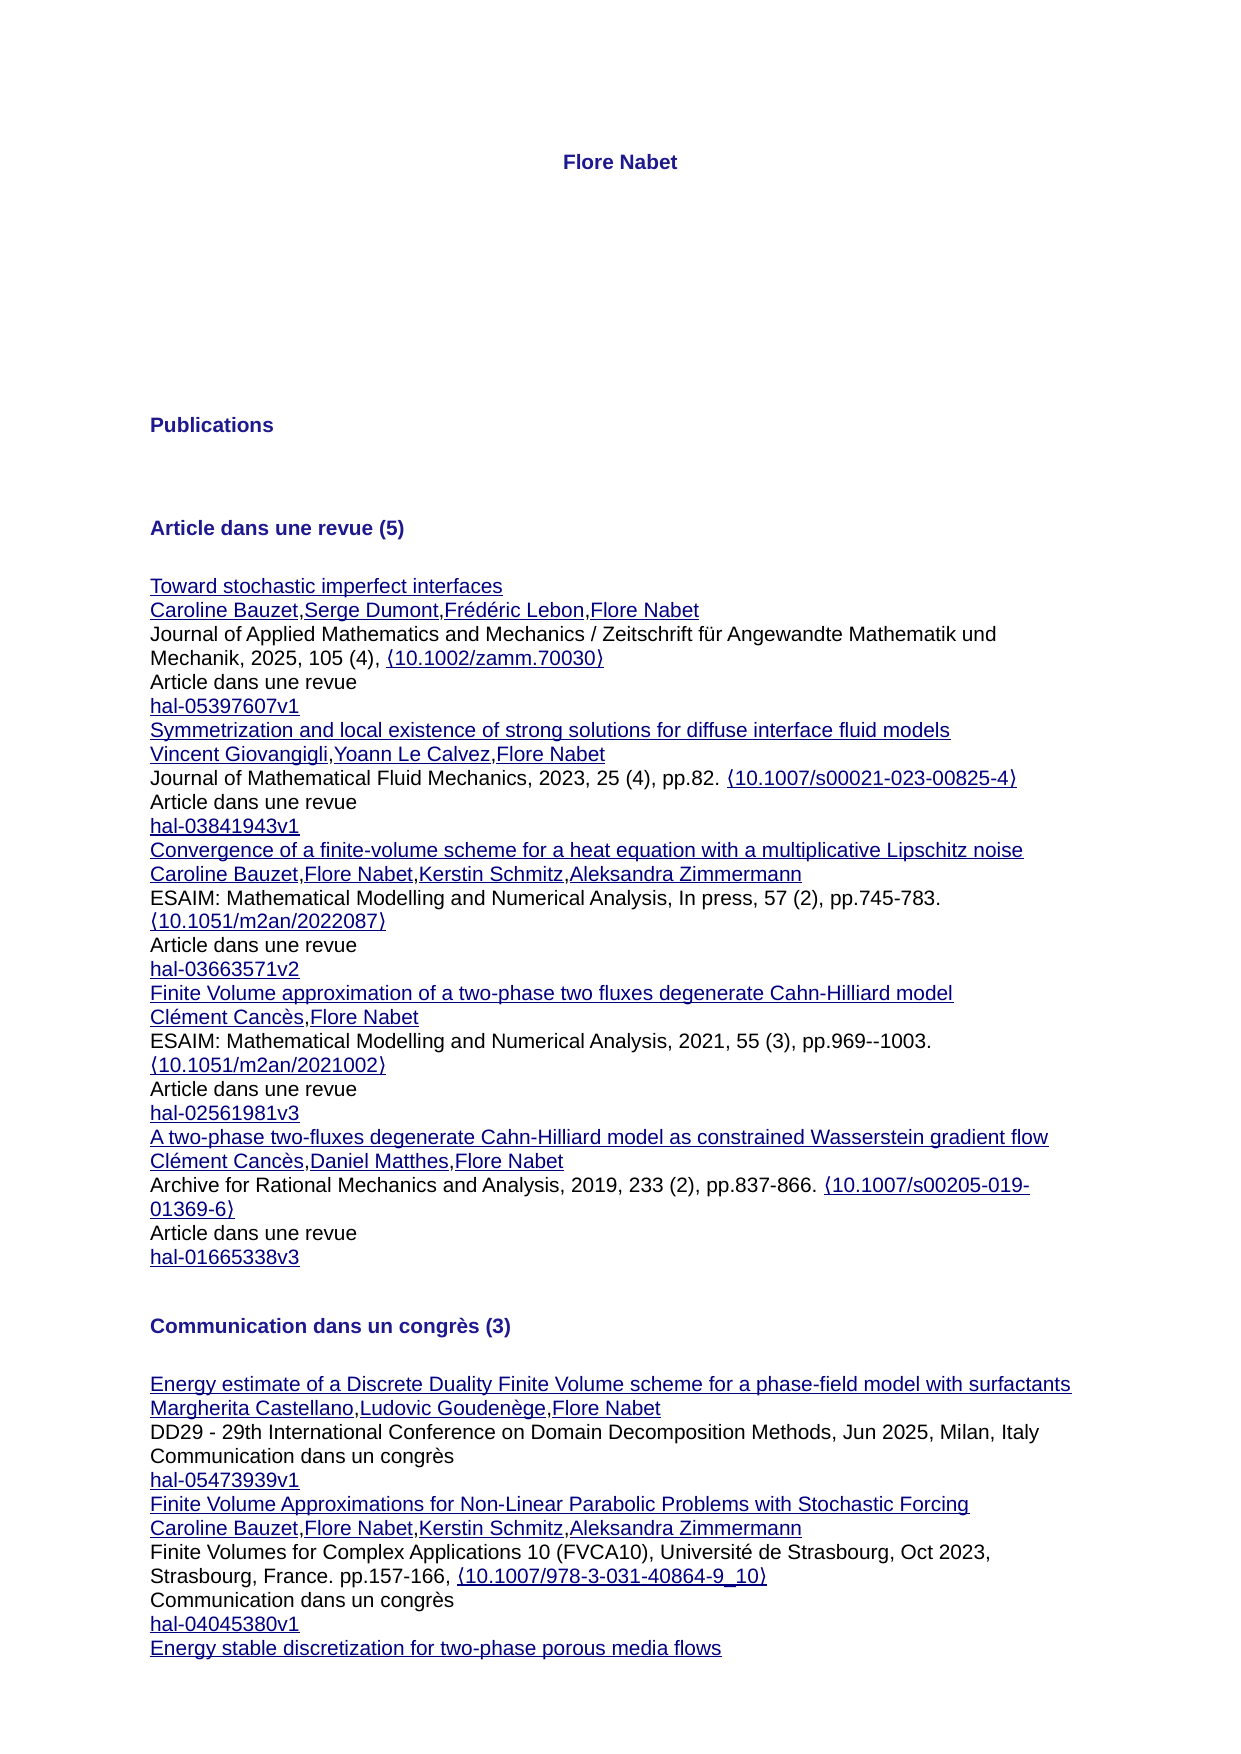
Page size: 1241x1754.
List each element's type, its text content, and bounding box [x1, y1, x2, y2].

subtitle Publications [150, 412, 1090, 436]
table_cell Finite Volume Approximations for Non-Linear Parabolic Problems with Stochastic Forcing Caroline Bauzet,Flore Nabet,Kerstin Schmitz,Aleksandra Zimmermann Finite Volumes for Complex Applications 10 (FVCA10), Université de Strasbourg, Oct 2023, Strasbourg, France. pp.157-166, ⟨10.1007/978-3-031-40864-9_10⟩ Communication dans un congrès hal-04045380v1 [150, 1492, 1090, 1635]
table_header Toward stochastic imperfect interfaces Caroline Bauzet,Serge Dumont,Frédéric Lebon,Flore Nabet Journal of Applied Mathematics and Mechanics / Zeitschrift für Angewandte Mathematik und Mechanik, 2025, 105 (4), ⟨10.1002/zamm.70030⟩ Article dans une revue hal-05397607v1 [150, 574, 1090, 718]
subtitle Flore Nabet [150, 150, 1090, 174]
table_cell Finite Volume approximation of a two-phase two fluxes degenerate Cahn-Hilliard model Clément Cancès,Flore Nabet ESAIM: Mathematical Modelling and Numerical Analysis, 2021, 55 (3), pp.969--1003. ⟨10.1051/m2an/2021002⟩ Article dans une revue hal-02561981v3 [150, 981, 1090, 1125]
table_cell A two-phase two-fluxes degenerate Cahn-Hilliard model as constrained Wasserstein gradient flow Clément Cancès,Daniel Matthes,Flore Nabet Archive for Rational Mechanics and Analysis, 2019, 233 (2), pp.837-866. ⟨10.1007/s00205-019-01369-6⟩ Article dans une revue hal-01665338v3 [150, 1125, 1090, 1269]
subtitle Article dans une revue (5) [150, 516, 1090, 539]
subtitle Communication dans un congrès (3) [150, 1313, 1090, 1337]
table_cell Symmetrization and local existence of strong solutions for diffuse interface fluid models Vincent Giovangigli,Yoann Le Calvez,Flore Nabet Journal of Mathematical Fluid Mechanics, 2023, 25 (4), pp.82. ⟨10.1007/s00021-023-00825-4⟩ Article dans une revue hal-03841943v1 [150, 718, 1090, 837]
table_cell Convergence of a finite-volume scheme for a heat equation with a multiplicative Lipschitz noise Caroline Bauzet,Flore Nabet,Kerstin Schmitz,Aleksandra Zimmermann ESAIM: Mathematical Modelling and Numerical Analysis, In press, 57 (2), pp.745-783. ⟨10.1051/m2an/2022087⟩ Article dans une revue hal-03663571v2 [150, 838, 1090, 981]
table_cell Energy stable discretization for two-phase porous media flows [150, 1635, 1090, 1659]
table_header Energy estimate of a Discrete Duality Finite Volume scheme for a phase-field model with surfactants Margherita Castellano,Ludovic Goudenège,Flore Nabet DD29 - 29th International Conference on Domain Decomposition Methods, Jun 2025, Milan, Italy Communication dans un congrès hal-05473939v1 [150, 1372, 1090, 1492]
